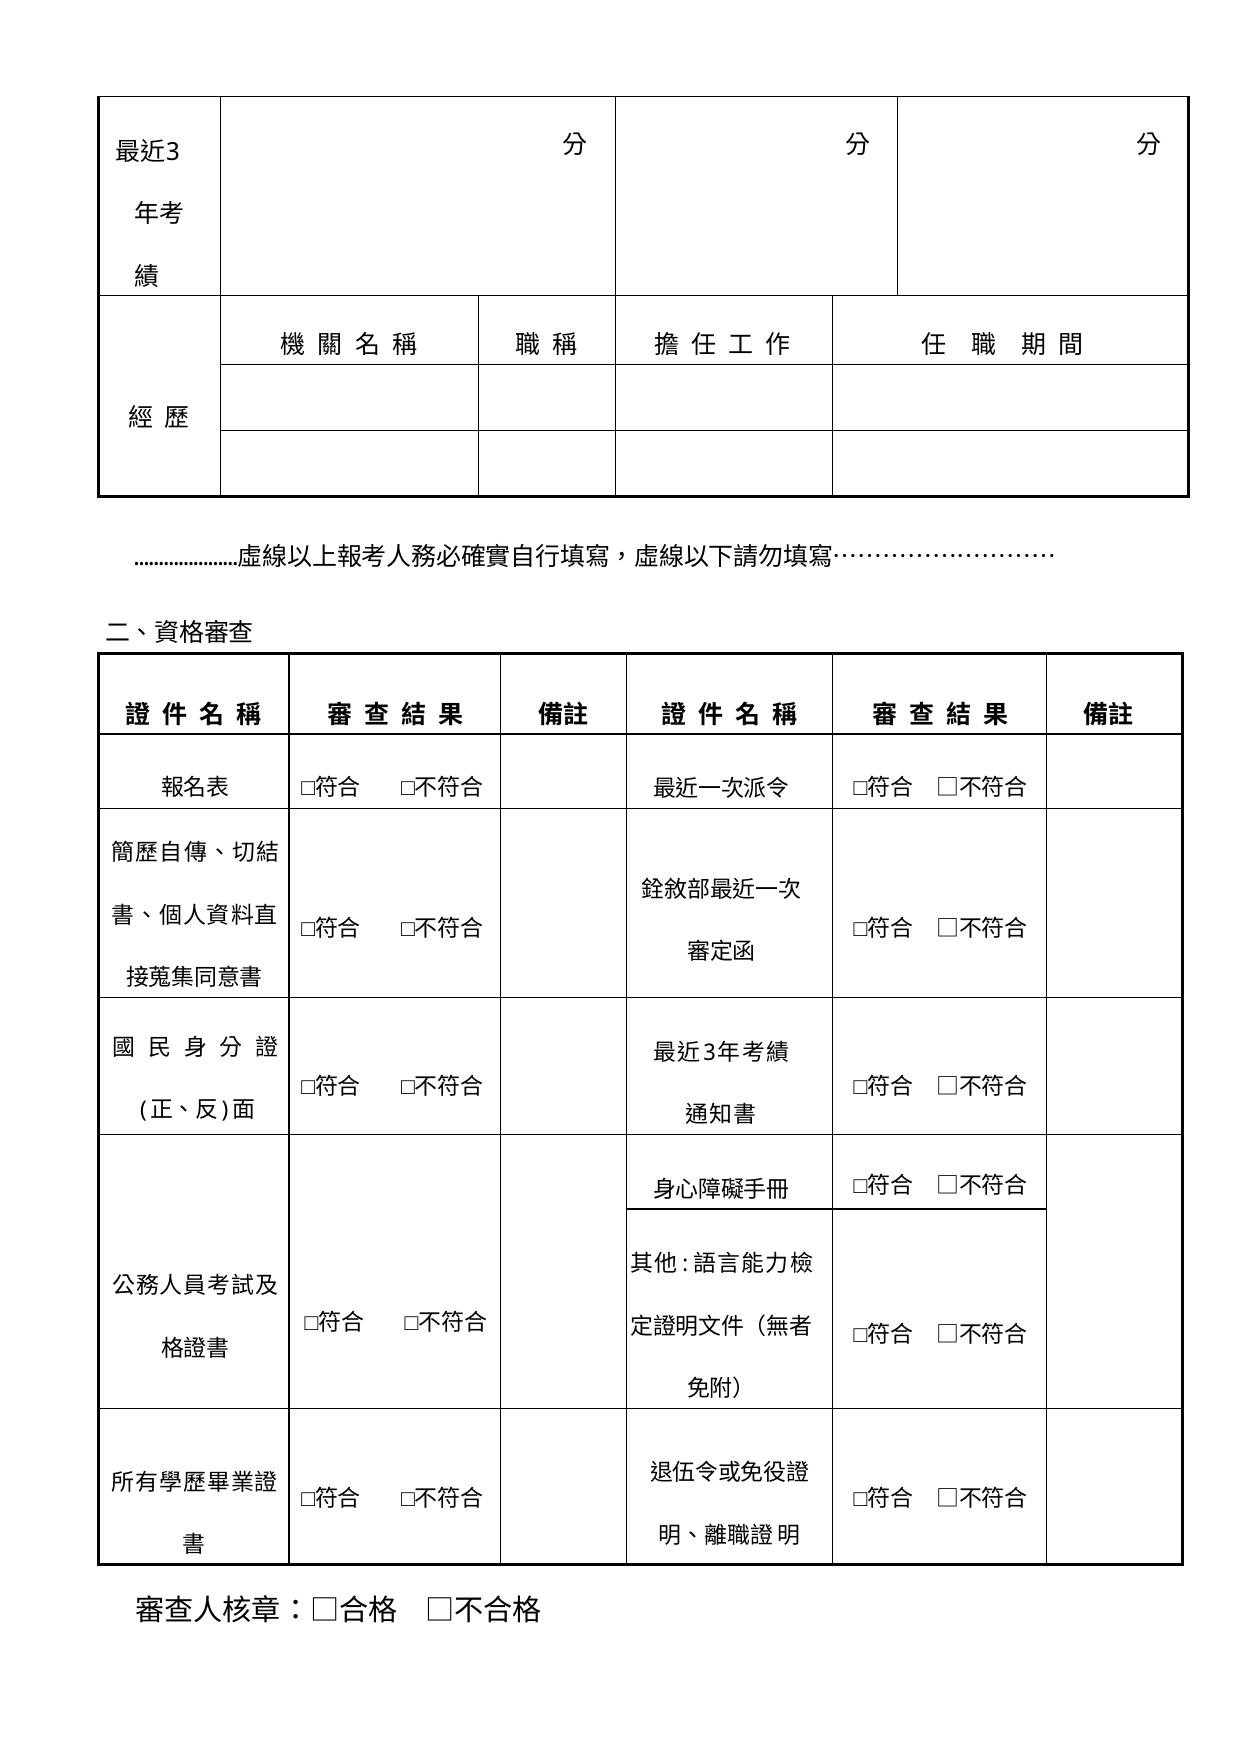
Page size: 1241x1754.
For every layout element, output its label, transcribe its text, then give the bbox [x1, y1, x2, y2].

table_cell [501, 1409, 626, 1563]
table_header 備註 [1047, 655, 1181, 733]
table_cell [833, 431, 1187, 495]
text …………………虛線以上報考人務必確實自行填寫，虛線以下請勿填寫……………………… [98, 513, 1085, 575]
table_header 審 查 結 果 [290, 655, 500, 733]
text 審查人核章：□合格 □不合格 [135, 1566, 1152, 1629]
table_cell [833, 365, 1187, 429]
table_cell [501, 998, 626, 1134]
table_cell 分 [898, 97, 1187, 295]
table_cell □符合 □不符合 [833, 1210, 1046, 1408]
table_cell 銓敘部最近一次 審定函 [627, 809, 832, 997]
table_cell □符合 □不符合 [290, 998, 500, 1134]
text 二、資格審查 [98, 589, 1085, 652]
table_cell 所有學歷畢業證書 [100, 1409, 288, 1563]
table_cell 職 稱 [479, 296, 615, 364]
table_cell 最近一次派令 [627, 735, 832, 808]
table_cell 擔 任 工 作 [616, 296, 832, 364]
table_cell [616, 431, 832, 495]
table_cell □符合 □不符合 [290, 735, 500, 808]
table_cell □符合 □不符合 [290, 1409, 500, 1563]
table_cell □符合 □不符合 [290, 1135, 500, 1408]
table_header 備註 [501, 655, 626, 733]
table_cell [479, 365, 615, 429]
table_cell [221, 365, 478, 429]
table_cell 其他:語言能力檢定證明文件（無者免附） [627, 1210, 832, 1408]
table_cell 國 民 身 分 證(正、反)面 [100, 998, 288, 1134]
table_cell [616, 365, 832, 429]
table_cell □符合 □不符合 [833, 998, 1046, 1134]
table_cell 機 關 名 稱 [221, 296, 478, 364]
table_cell [1047, 1135, 1181, 1408]
table_cell □符合 □不符合 [833, 1409, 1046, 1563]
table_cell 最近3年考績 [100, 97, 220, 295]
table_cell □符合 □不符合 [833, 1135, 1046, 1208]
table_cell 最近3年考績 通知書 [627, 998, 832, 1134]
table_cell [1047, 1409, 1181, 1563]
table_cell 報名表 [100, 735, 288, 808]
table_cell 簡歷自傳、切結 書、個人資料直接蒐集同意書 [100, 809, 288, 997]
table_cell 任 職 期 間 [833, 296, 1187, 364]
table_header 證 件 名 稱 [100, 655, 288, 733]
table_cell [1047, 998, 1181, 1134]
table_cell 經 歷 [100, 296, 220, 495]
table_header 審 查 結 果 [833, 655, 1046, 733]
table_cell □符合 □不符合 [833, 735, 1046, 808]
table_cell □符合 □不符合 [833, 809, 1046, 997]
table_cell [221, 431, 478, 495]
table_cell [479, 431, 615, 495]
table_cell 身心障礙手冊 [627, 1135, 832, 1208]
table_cell 公務人員考試及格證書 [100, 1135, 288, 1408]
table_cell [1047, 735, 1181, 808]
table_cell [501, 809, 626, 997]
table_cell 退伍令或免役證明、離職證明 [627, 1409, 832, 1563]
table_cell [501, 735, 626, 808]
table_cell [501, 1135, 626, 1408]
table_cell 分 [221, 97, 615, 295]
table_cell [1047, 809, 1181, 997]
table_header 證 件 名 稱 [627, 655, 832, 733]
table_cell □符合 □不符合 [290, 809, 500, 997]
table_cell 分 [616, 97, 897, 295]
